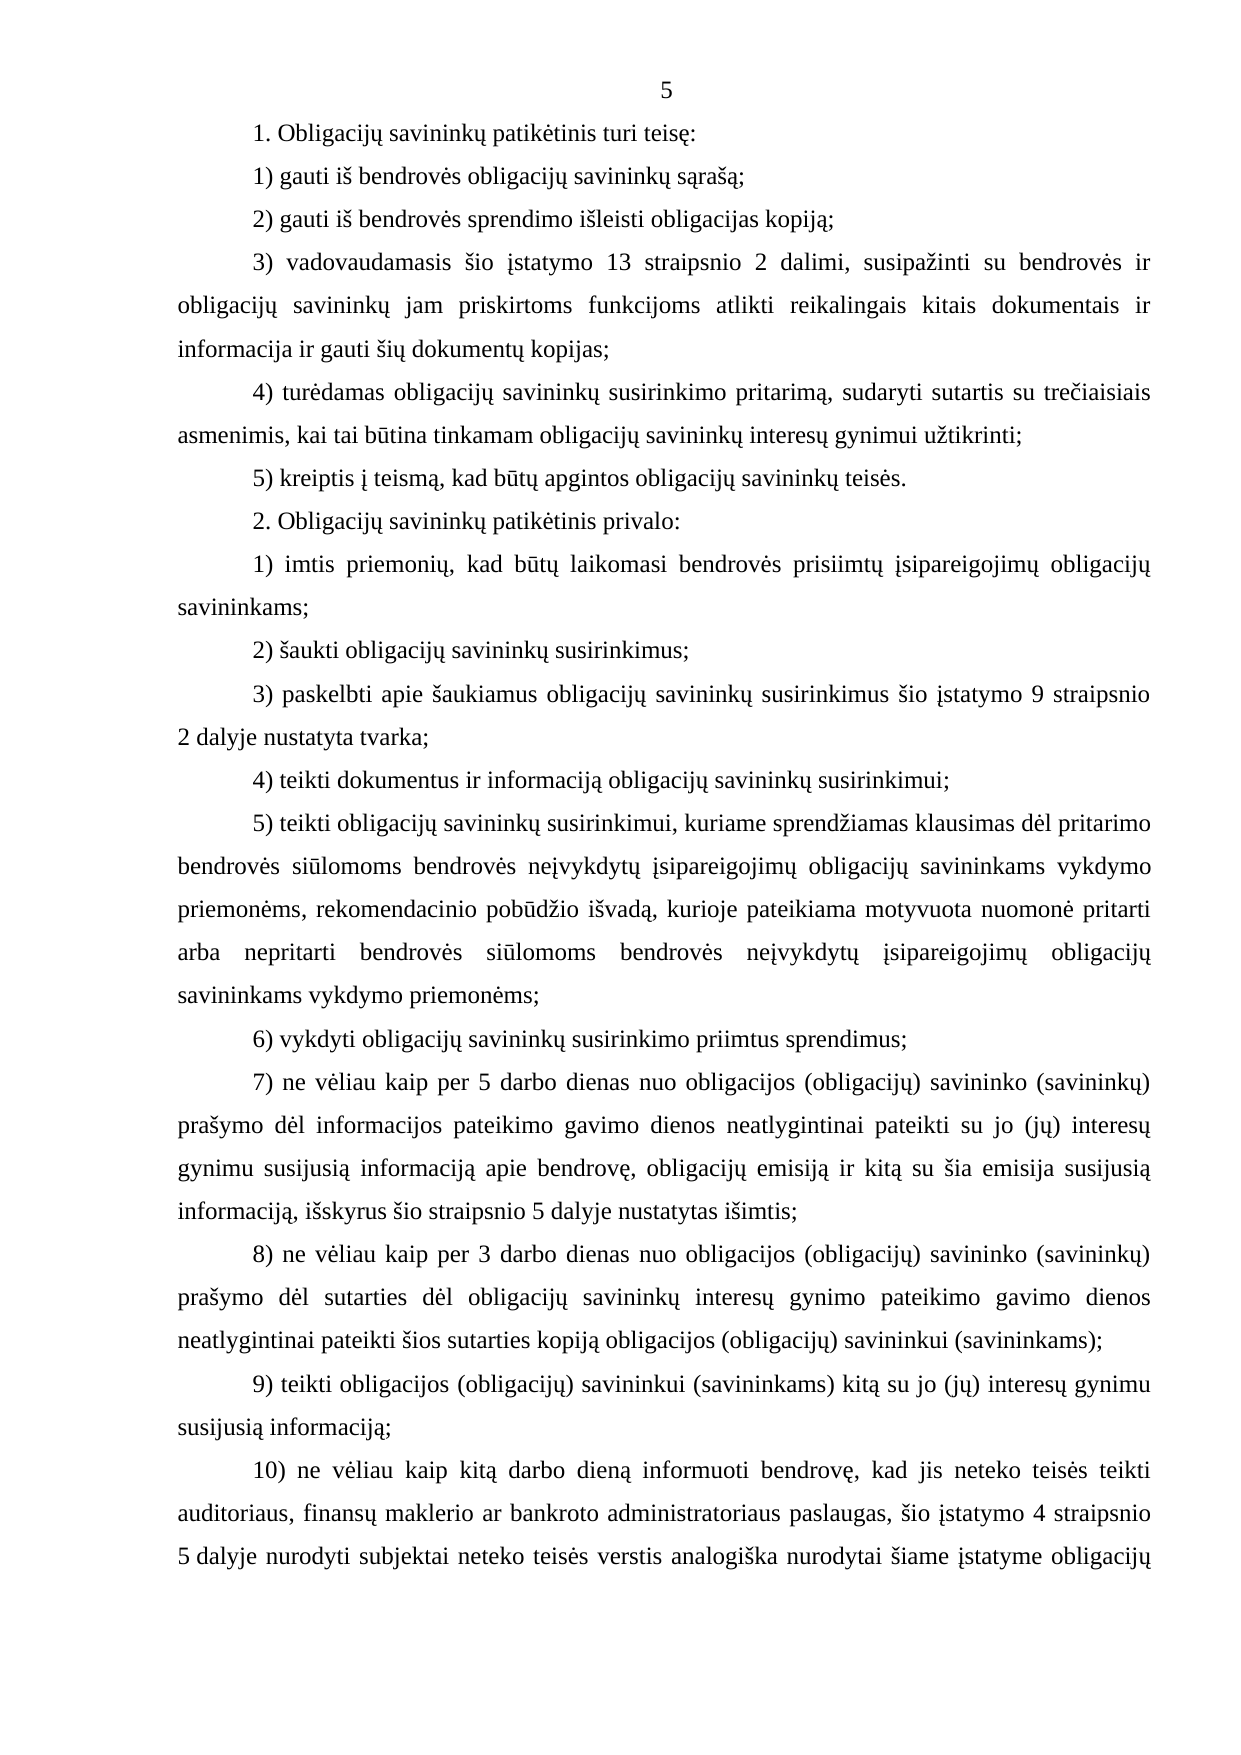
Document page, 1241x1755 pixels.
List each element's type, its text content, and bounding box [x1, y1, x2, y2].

text 4) teikti dokumentus ir informaciją obligacijų savininkų susirinkimui; [177, 765, 1152, 794]
text 9) teikti obligacijos (obligacijų) savininkui (savininkams) kitą su jo (jų) interesų gynimu susijusią informaciją; [177, 1369, 1152, 1441]
text 3) paskelbti apie šaukiamus obligacijų savininkų susirinkimus šio įstatymo 9 straipsnio 2 dalyje nustatyta tvarka; [177, 679, 1152, 751]
text 3) vadovaudamasis šio įstatymo 13 straipsnio 2 dalimi, susipažinti su bendrovės ir obligacijų savininkų jam priskirtoms funkcijoms atlikti reikalingais kitais dokumentais ir informacija ir gauti šių dokumentų kopijas; [177, 247, 1152, 362]
text 1) imtis priemonių, kad būtų laikomasi bendrovės prisiimtų įsipareigojimų obligacijų savininkams; [177, 549, 1152, 621]
text 5) kreiptis į teismą, kad būtų apgintos obligacijų savininkų teisės. [177, 463, 1152, 492]
text 7) ne vėliau kaip per 5 darbo dienas nuo obligacijos (obligacijų) savininko (savininkų) prašymo dėl informacijos pateikimo gavimo dienos neatlygintinai pateikti su jo (jų) interesų gynimu susijusią informaciją apie bendrovę, obligacijų emisiją ir kitą su šia emisija susijusią informaciją, išskyrus šio straipsnio 5 dalyje nustatytas išimtis; [177, 1067, 1152, 1225]
text 1) gauti iš bendrovės obligacijų savininkų sąrašą; [177, 161, 1152, 190]
text 8) ne vėliau kaip per 3 darbo dienas nuo obligacijos (obligacijų) savininko (savininkų) prašymo dėl sutarties dėl obligacijų savininkų interesų gynimo pateikimo gavimo dienos neatlygintinai pateikti šios sutarties kopiją obligacijos (obligacijų) savininkui (savininkams); [177, 1239, 1152, 1354]
text 2) šaukti obligacijų savininkų susirinkimus; [177, 636, 1152, 664]
text 4) turėdamas obligacijų savininkų susirinkimo pritarimą, sudaryti sutartis su trečiaisiais asmenimis, kai tai būtina tinkamam obligacijų savininkų interesų gynimui užtikrinti; [177, 377, 1152, 449]
text 10) ne vėliau kaip kitą darbo dieną informuoti bendrovę, kad jis neteko teisės teikti auditoriaus, finansų maklerio ar bankroto administratoriaus paslaugas, šio įstatymo 4 straipsnio 5 dalyje nurodyti subjektai neteko teisės verstis analogiška nurodytai šiame įstatyme obligacijų [177, 1455, 1152, 1570]
text 6) vykdyti obligacijų savininkų susirinkimo priimtus sprendimus; [177, 1024, 1152, 1052]
text 5) teikti obligacijų savininkų susirinkimui, kuriame sprendžiamas klausimas dėl pritarimo bendrovės siūlomoms bendrovės neįvykdytų įsipareigojimų obligacijų savininkams vykdymo priemonėms, rekomendacinio pobūdžio išvadą, kurioje pateikiama motyvuota nuomonė pritarti arba nepritarti bendrovės siūlomoms bendrovės neįvykdytų įsipareigojimų obligacijų savininkams vykdymo priemonėms; [177, 808, 1152, 1009]
text 2. Obligacijų savininkų patikėtinis privalo: [177, 506, 1152, 535]
text 2) gauti iš bendrovės sprendimo išleisti obligacijas kopiją; [177, 204, 1152, 233]
text 1. Obligacijų savininkų patikėtinis turi teisę: [177, 118, 1152, 147]
